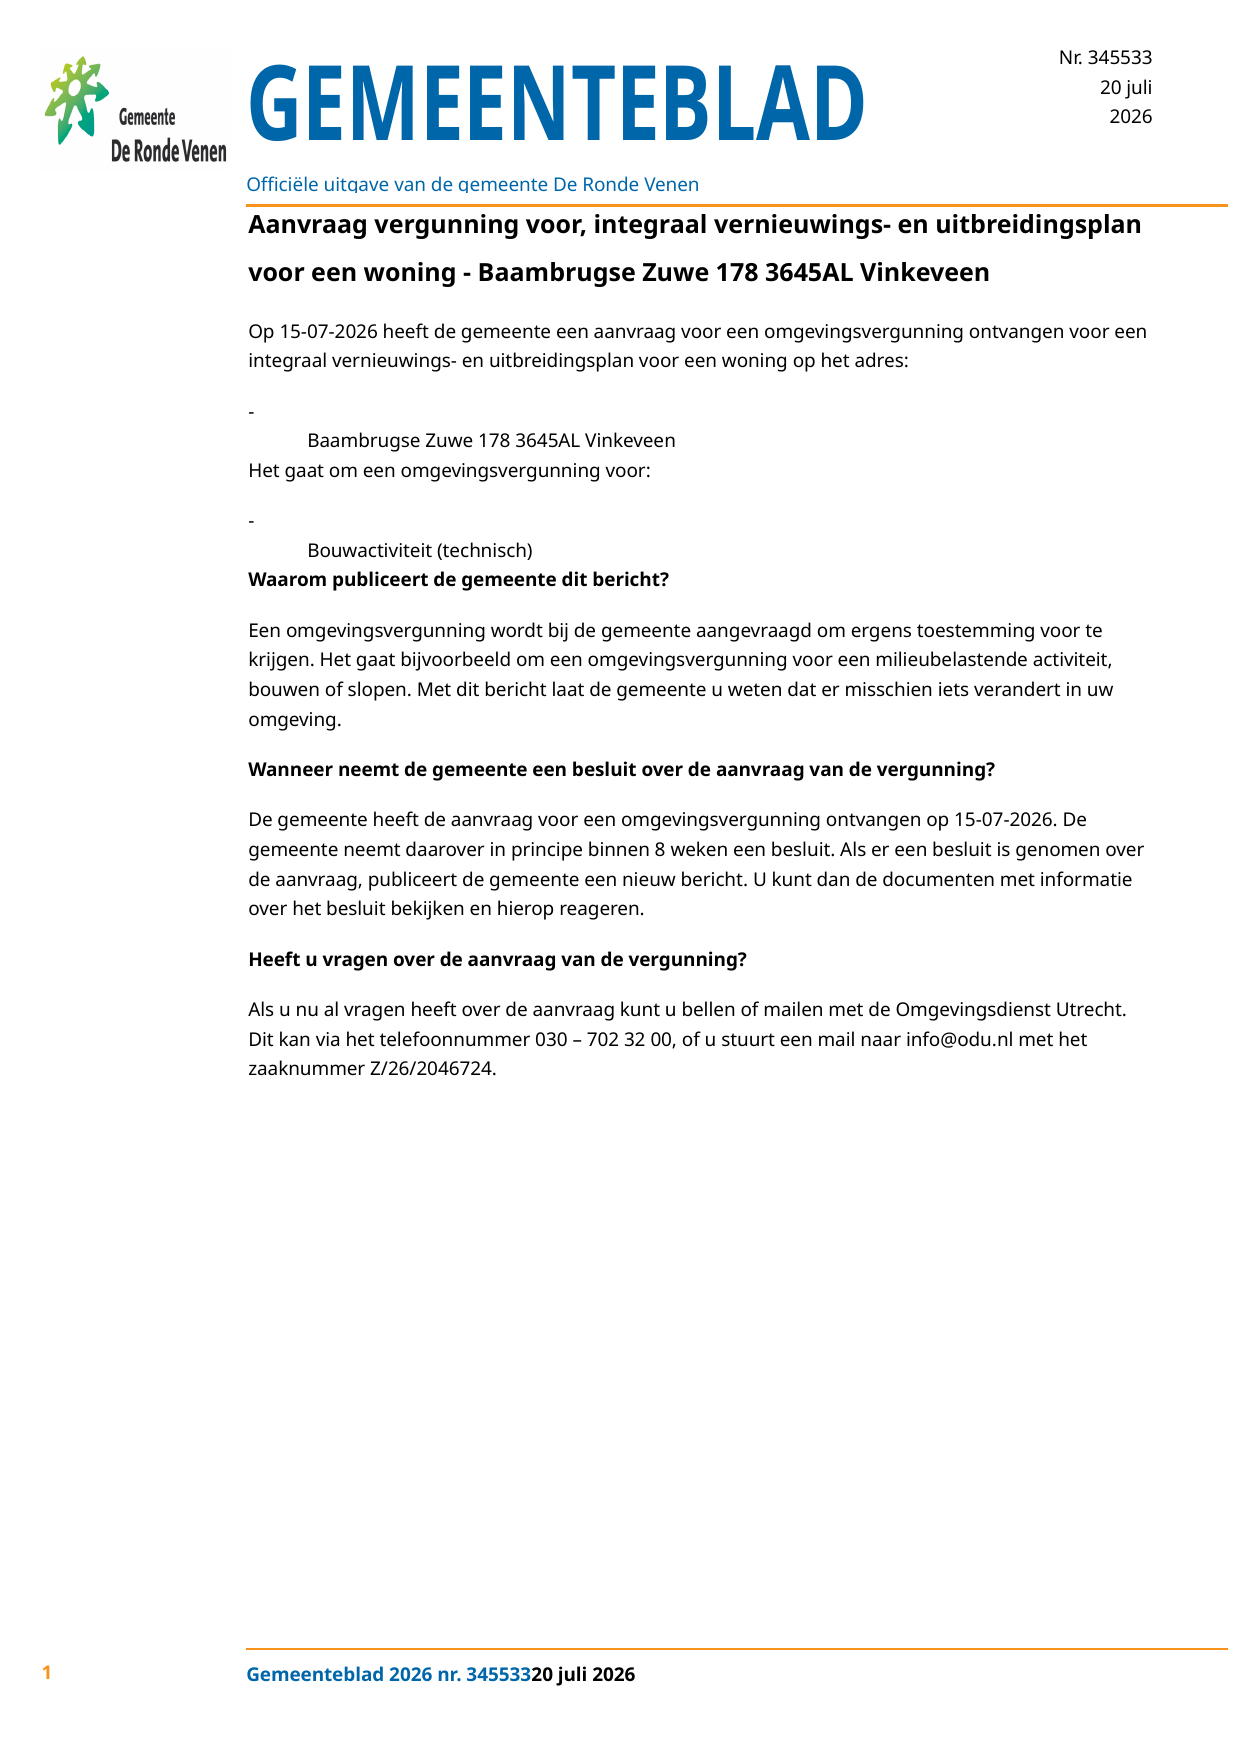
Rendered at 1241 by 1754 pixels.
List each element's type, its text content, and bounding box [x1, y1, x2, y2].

text Heeft u vragen over de aanvraag van de vergunning? [248, 946, 1152, 972]
text Wanneer neemt de gemeente een besluit over de aanvraag van de vergunning? [248, 756, 1152, 782]
text Als u nu al vragen heeft over de aanvraag kunt u bellen of mailen met de Omgevingsdienst Utrecht. Dit kan via het telefoonnummer 030 – 702 32 00, of u stuurt een mail naar info@odu.nl met het zaaknummer Z/26/2046724. [248, 996, 1152, 1081]
picture [41, 47, 231, 172]
text Waarom publiceert de gemeente dit bericht? [248, 567, 1152, 592]
list Bouwactiviteit (technisch) [248, 537, 1152, 563]
text Een omgevingsvergunning wordt bij de gemeente aangevraagd om ergens toestemming voor te krijgen. Het gaat bijvoorbeeld om een omgevingsvergunning voor een milieubelastende activiteit, bouwen of slopen. Met dit bericht laat de gemeente u weten dat er misschien iets verandert in uw omgeving. [248, 617, 1152, 732]
text De gemeente heeft de aanvraag voor een omgevingsvergunning ontvangen op 15-07-2026. De gemeente neemt daarover in principe binnen 8 weken een besluit. Als er een besluit is genomen over de aanvraag, publiceert de gemeente een nieuw bericht. U kunt dan de documenten met informatie over het besluit bekijken en hierop reageren. [248, 807, 1152, 921]
text Het gaat om een omgevingsvergunning voor: [248, 457, 1152, 483]
text Aanvraag vergunning voor, integraal vernieuwings- en uitbreidingsplan voor een woning - Baambrugse Zuwe 178 3645AL Vinkeveen [248, 207, 1152, 288]
list Baambrugse Zuwe 178 3645AL Vinkeveen [248, 427, 1152, 453]
text Op 15-07-2026 heeft de gemeente een aanvraag voor een omgevingsvergunning ontvangen voor een integraal vernieuwings- en uitbreidingsplan voor een woning op het adres: [248, 318, 1152, 373]
